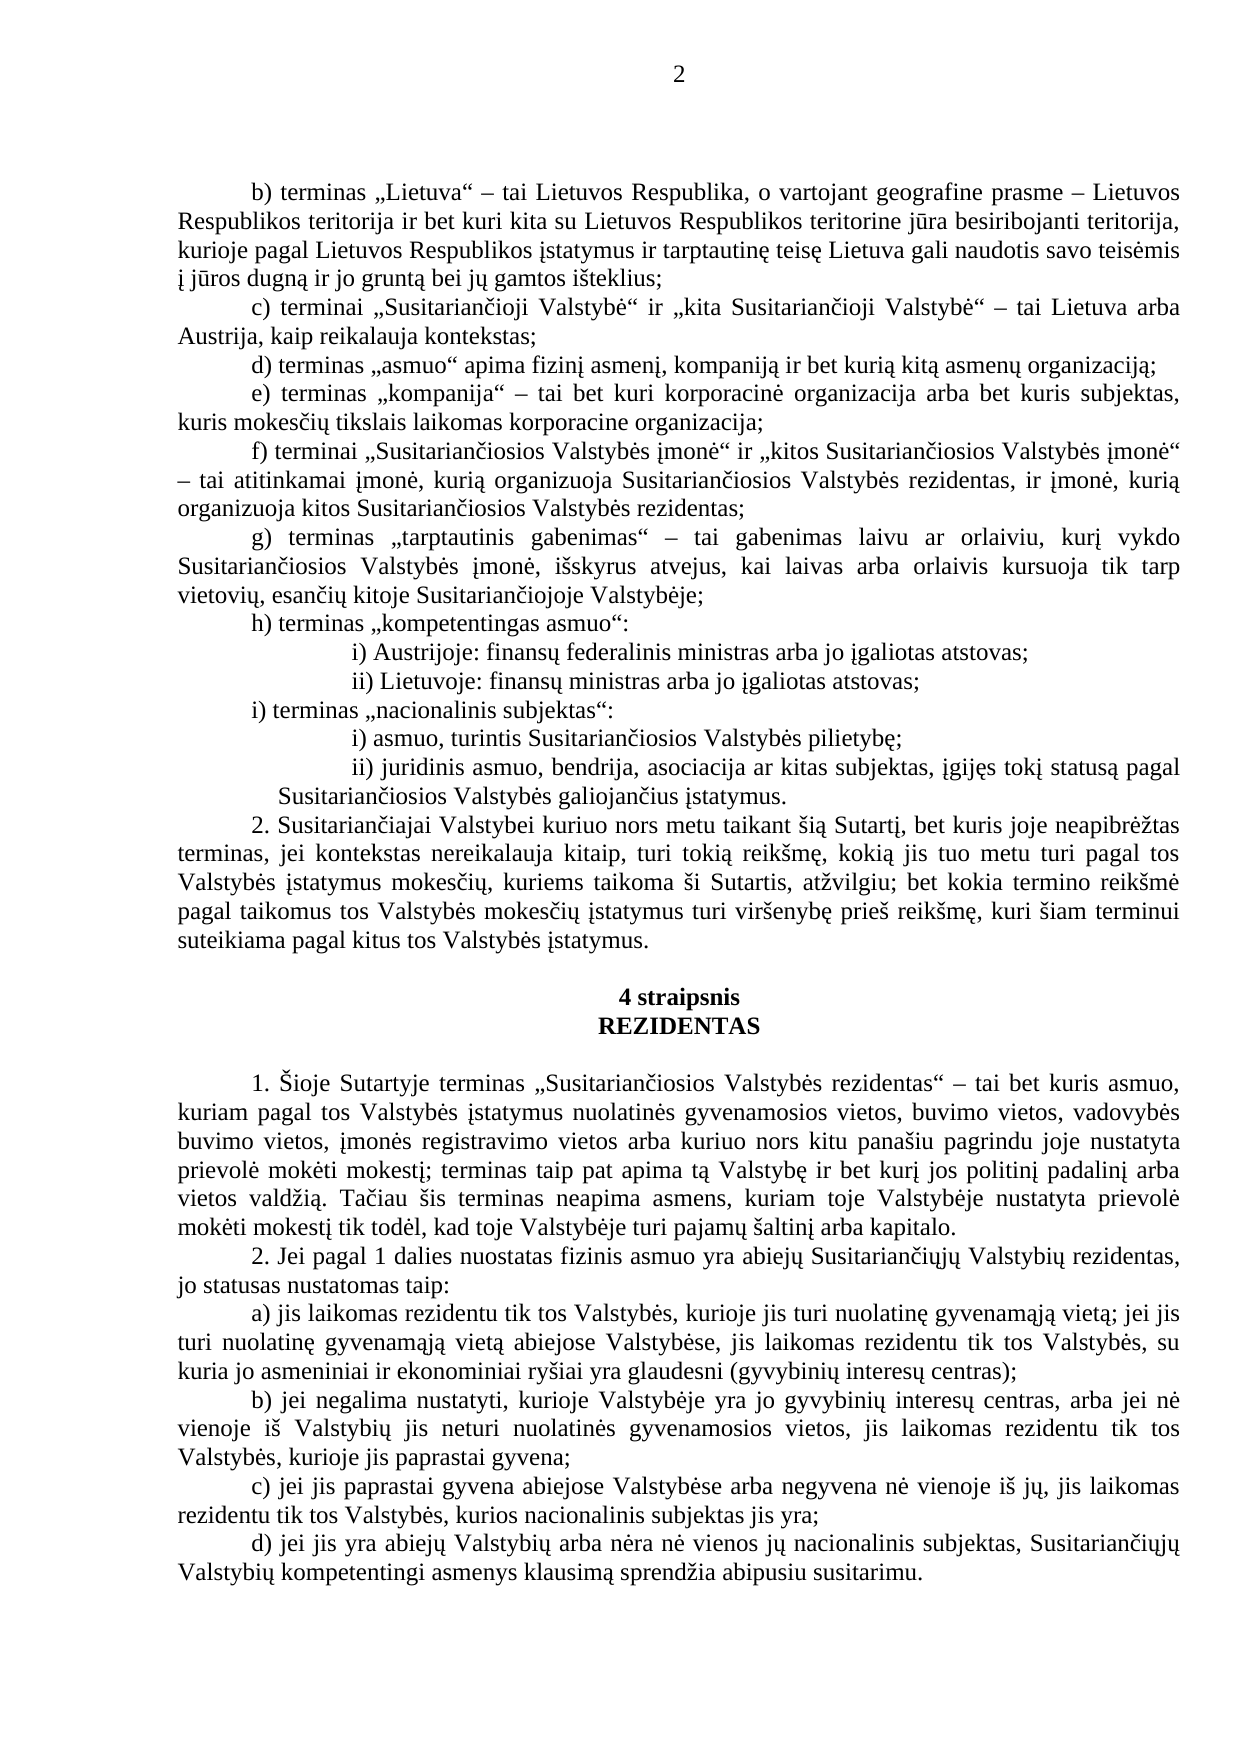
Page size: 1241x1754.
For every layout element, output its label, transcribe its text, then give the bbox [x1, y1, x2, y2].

text 4 straipsnis [177, 982, 1181, 1011]
text i) Austrijoje: finansų federalinis ministras arba jo įgaliotas atstovas; [278, 637, 1181, 666]
text h) terminas „kompetentingas asmuo“: [177, 608, 1181, 637]
text b) jei negalima nustatyti, kurioje Valstybėje yra jo gyvybinių interesų centras, arba jei nė vienoje iš Valstybių jis neturi nuolatinės gyvenamosios vietos, jis laikomas rezidentu tik tos Valstybės, kurioje jis paprastai gyvena; [177, 1385, 1181, 1471]
text e) terminas „kompanija“ – tai bet kuri korporacinė organizacija arba bet kuris subjektas, kuris mokesčių tikslais laikomas korporacine organizacija; [177, 378, 1181, 436]
text 2. Susitariančiajai Valstybei kuriuo nors metu taikant šią Sutartį, bet kuris joje neapibrėžtas terminas, jei kontekstas nereikalauja kitaip, turi tokią reikšmę, kokią jis tuo metu turi pagal tos Valstybės įstatymus mokesčių, kuriems taikoma ši Sutartis, atžvilgiu; bet kokia termino reikšmė pagal taikomus tos Valstybės mokesčių įstatymus turi viršenybę prieš reikšmę, kuri šiam terminui suteikiama pagal kitus tos Valstybės įstatymus. [177, 810, 1181, 953]
text ii) juridinis asmuo, bendrija, asociacija ar kitas subjektas, įgijęs tokį statusą pagal Susitariančiosios Valstybės galiojančius įstatymus. [278, 752, 1181, 810]
text 1. Šioje Sutartyje terminas „Susitariančiosios Valstybės rezidentas“ – tai bet kuris asmuo, kuriam pagal tos Valstybės įstatymus nuolatinės gyvenamosios vietos, buvimo vietos, vadovybės buvimo vietos, įmonės registravimo vietos arba kuriuo nors kitu panašiu pagrindu joje nustatyta prievolė mokėti mokestį; terminas taip pat apima tą Valstybę ir bet kurį jos politinį padalinį arba vietos valdžią. Tačiau šis terminas neapima asmens, kuriam toje Valstybėje nustatyta prievolė mokėti mokestį tik todėl, kad toje Valstybėje turi pajamų šaltinį arba kapitalo. [177, 1068, 1181, 1241]
text ii) Lietuvoje: finansų ministras arba jo įgaliotas atstovas; [278, 666, 1181, 695]
text c) terminai „Susitariančioji Valstybė“ ir „kita Susitariančioji Valstybė“ – tai Lietuva arba Austrija, kaip reikalauja kontekstas; [177, 292, 1181, 350]
text d) terminas „asmuo“ apima fizinį asmenį, kompaniją ir bet kurią kitą asmenų organizaciją; [177, 350, 1181, 378]
text b) terminas „Lietuva“ – tai Lietuvos Respublika, o vartojant geografine prasme – Lietuvos Respublikos teritorija ir bet kuri kita su Lietuvos Respublikos teritorine jūra besiribojanti teritorija, kurioje pagal Lietuvos Respublikos įstatymus ir tarptautinę teisę Lietuva gali naudotis savo teisėmis į jūros dugną ir jo gruntą bei jų gamtos išteklius; [177, 177, 1181, 292]
text d) jei jis yra abiejų Valstybių arba nėra nė vienos jų nacionalinis subjektas, Susitariančiųjų Valstybių kompetentingi asmenys klausimą sprendžia abipusiu susitarimu. [177, 1528, 1181, 1586]
text i) terminas „nacionalinis subjektas“: [177, 695, 1181, 723]
text REZIDENTAS [177, 1011, 1181, 1040]
text 2. Jei pagal 1 dalies nuostatas fizinis asmuo yra abiejų Susitariančiųjų Valstybių rezidentas, jo statusas nustatomas taip: [177, 1241, 1181, 1298]
text g) terminas „tarptautinis gabenimas“ – tai gabenimas laivu ar orlaiviu, kurį vykdo Susitariančiosios Valstybės įmonė, išskyrus atvejus, kai laivas arba orlaivis kursuoja tik tarp vietovių, esančių kitoje Susitariančiojoje Valstybėje; [177, 522, 1181, 608]
text a) jis laikomas rezidentu tik tos Valstybės, kurioje jis turi nuolatinę gyvenamąją vietą; jei jis turi nuolatinę gyvenamąją vietą abiejose Valstybėse, jis laikomas rezidentu tik tos Valstybės, su kuria jo asmeniniai ir ekonominiai ryšiai yra glaudesni (gyvybinių interesų centras); [177, 1298, 1181, 1385]
text c) jei jis paprastai gyvena abiejose Valstybėse arba negyvena nė vienoje iš jų, jis laikomas rezidentu tik tos Valstybės, kurios nacionalinis subjektas jis yra; [177, 1471, 1181, 1528]
text f) terminai „Susitariančiosios Valstybės įmonė“ ir „kitos Susitariančiosios Valstybės įmonė“ – tai atitinkamai įmonė, kurią organizuoja Susitariančiosios Valstybės rezidentas, ir įmonė, kurią organizuoja kitos Susitariančiosios Valstybės rezidentas; [177, 436, 1181, 522]
text i) asmuo, turintis Susitariančiosios Valstybės pilietybę; [278, 723, 1181, 752]
